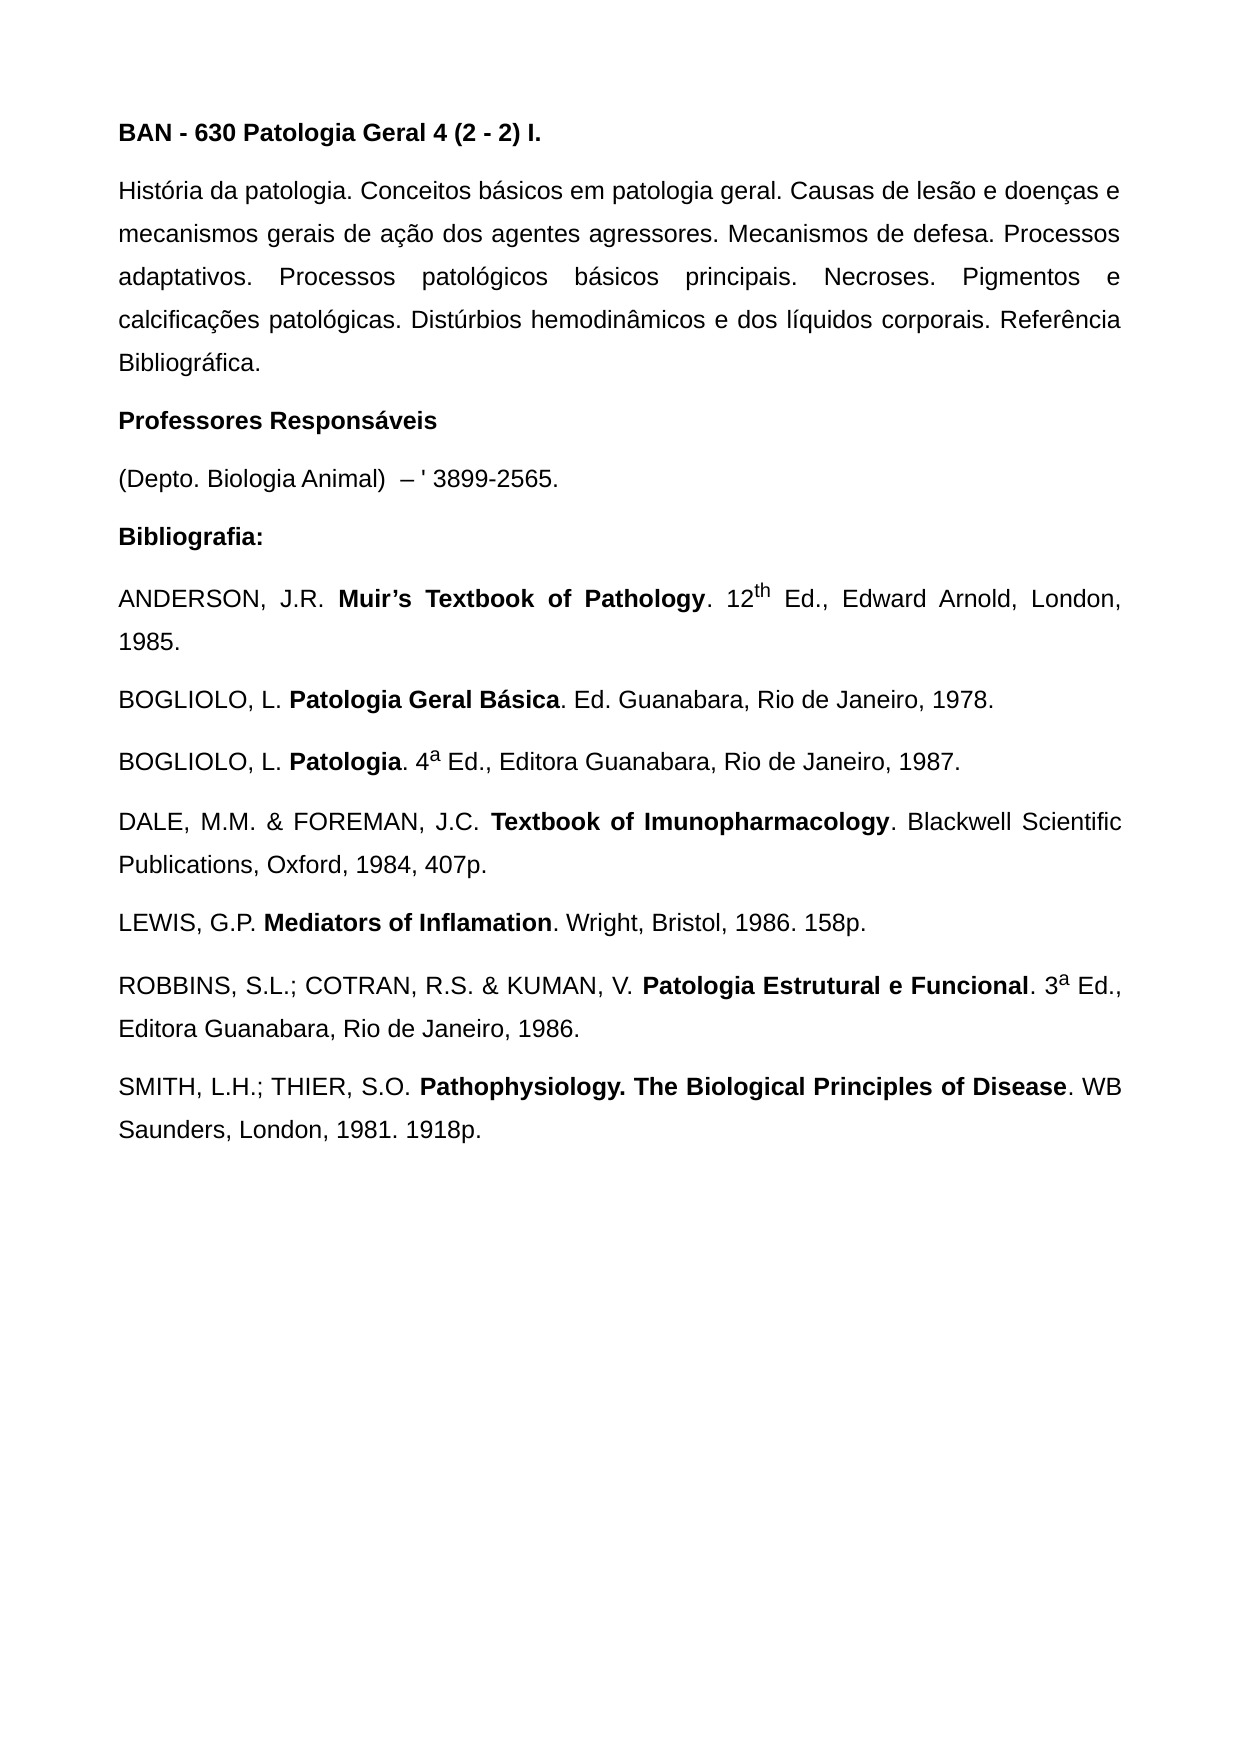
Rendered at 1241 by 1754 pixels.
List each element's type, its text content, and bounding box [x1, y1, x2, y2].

text BOGLIOLO, L. Patologia Geral Básica. Ed. Guanabara, Rio de Janeiro, 1978. [118, 685, 1122, 713]
text Professores Responsáveis [118, 406, 1122, 435]
text BAN - 630 Patologia Geral 4 (2 - 2) I. [118, 118, 1122, 147]
text (Depto. Biologia Animal) – ' 3899-2565. [118, 464, 1122, 492]
text BOGLIOLO, L. Patologia. 4a Ed., Editora Guanabara, Rio de Janeiro, 1987. [118, 742, 1122, 776]
text DALE, M.M. & FOREMAN, J.C. Textbook of Imunopharmacology. Blackwell Scientific Publications, Oxford, 1984, 407p. [118, 807, 1122, 879]
text SMITH, L.H.; THIER, S.O. Pathophysiology. The Biological Principles of Disease. WB Saunders, London, 1981. 1918p. [118, 1072, 1122, 1144]
text Bibliografia: [118, 521, 1122, 550]
text ROBBINS, S.L.; COTRAN, R.S. & KUMAN, V. Patologia Estrutural e Funcional. 3a Ed., Editora Guanabara, Rio de Janeiro, 1986. [118, 966, 1122, 1043]
text ANDERSON, J.R. Muir’s Textbook of Pathology. 12th Ed., Edward Arnold, London, 1985. [118, 579, 1122, 656]
text LEWIS, G.P. Mediators of Inflamation. Wright, Bristol, 1986. 158p. [118, 908, 1122, 937]
text História da patologia. Conceitos básicos em patologia geral. Causas de lesão e doenças e mecanismos gerais de ação dos agentes agressores. Mecanismos de defesa. Processos adaptativos. Processos patológicos básicos principais. Necroses. Pigmentos e calcificações patológicas. Distúrbios hemodinâmicos e dos líquidos corporais. Referência Bibliográfica. [118, 176, 1122, 377]
